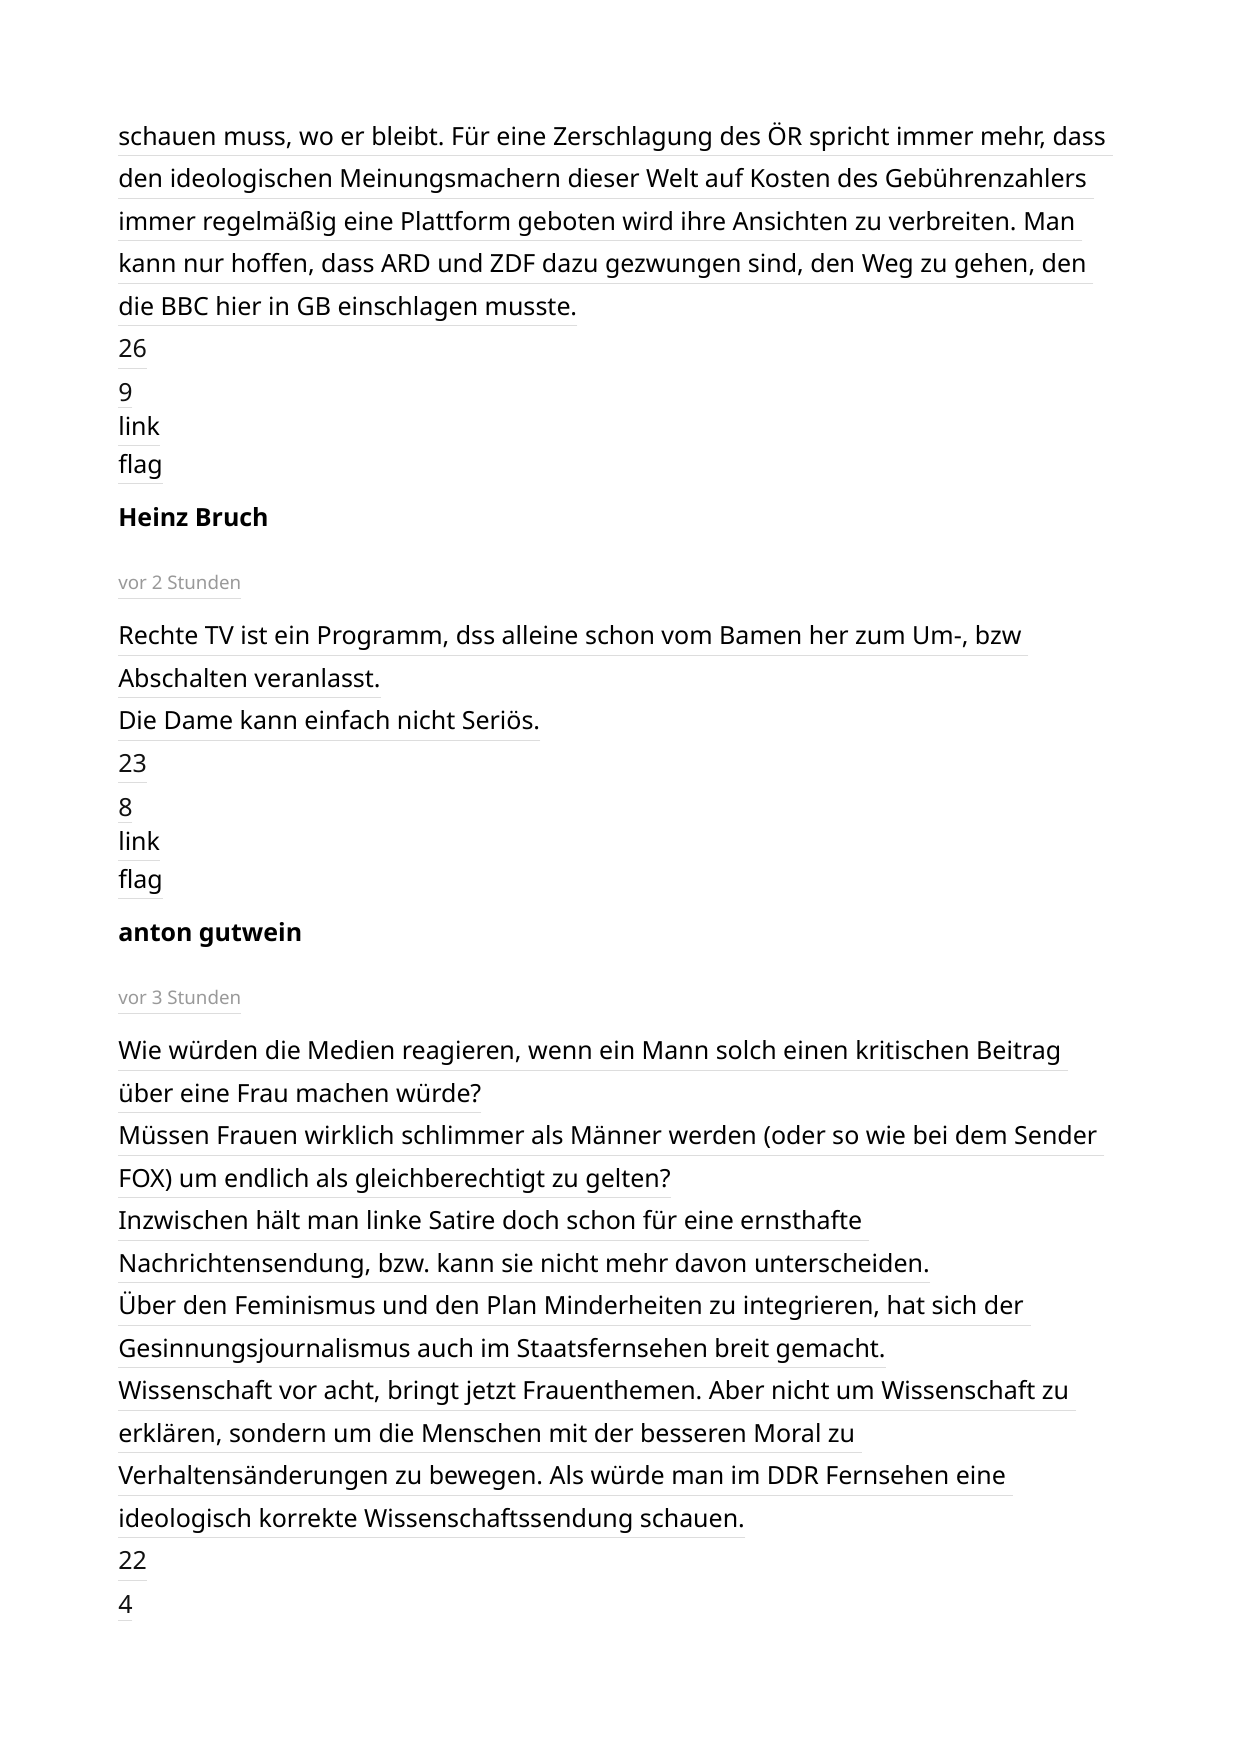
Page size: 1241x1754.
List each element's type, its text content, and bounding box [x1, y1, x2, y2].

text flag [118, 861, 1122, 899]
text 9 [118, 373, 1122, 408]
text 22 [118, 1543, 1122, 1581]
text 4 [118, 1585, 1122, 1621]
text Wie würden die Medien reagieren, wenn ein Mann solch einen kritischen Beitrag über eine Frau machen würde? Müssen Frauen wirklich schlimmer als Männer werden (oder so wie bei dem Sender FOX) um endlich als gleichberechtigt zu gelten? Inzwischen hält man linke Satire doch schon für eine ernsthafte Nachrichtensendung, bzw. kann sie nicht mehr davon unterscheiden. Über den Feminismus und den Plan Minderheiten zu integrieren, hat sich der Gesinnungsjournalismus auch im Staatsfernsehen breit gemacht. Wissenschaft vor acht, bringt jetzt Frauenthemen. Aber nicht um Wissenschaft zu erklären, sondern um die Menschen mit der besseren Moral zu Verhaltensänderungen zu bewegen. Als würde man im DDR Fernsehen eine ideologisch korrekte Wissenschaftssendung schauen. [118, 1033, 1122, 1538]
text vor 2 Stunden [118, 569, 1117, 599]
text Heinz Bruch [118, 500, 1122, 534]
text vor 3 Stunden [118, 984, 1117, 1014]
text schauen muss, wo er bleibt. Für eine Zerschlagung des ÖR spricht immer mehr, dass den ideologischen Meinungsmachern dieser Welt auf Kosten des Gebührenzahlers immer regelmäßig eine Plattform geboten wird ihre Ansichten zu verbreiten. Man kann nur hoffen, dass ARD und ZDF dazu gezwungen sind, den Weg zu gehen, den die BBC hier in GB einschlagen musste. [118, 118, 1122, 326]
text 23 [118, 746, 1122, 783]
text link [118, 408, 1122, 446]
text flag [118, 446, 1122, 484]
text 26 [118, 331, 1122, 369]
text 8 [118, 788, 1122, 823]
text Rechte TV ist ein Programm, dss alleine schon vom Bamen her zum Um-, bzw Abschalten veranlasst. Die Dame kann einfach nicht Seriös. [118, 618, 1122, 741]
text anton gutwein [118, 915, 1122, 949]
text link [118, 823, 1122, 861]
